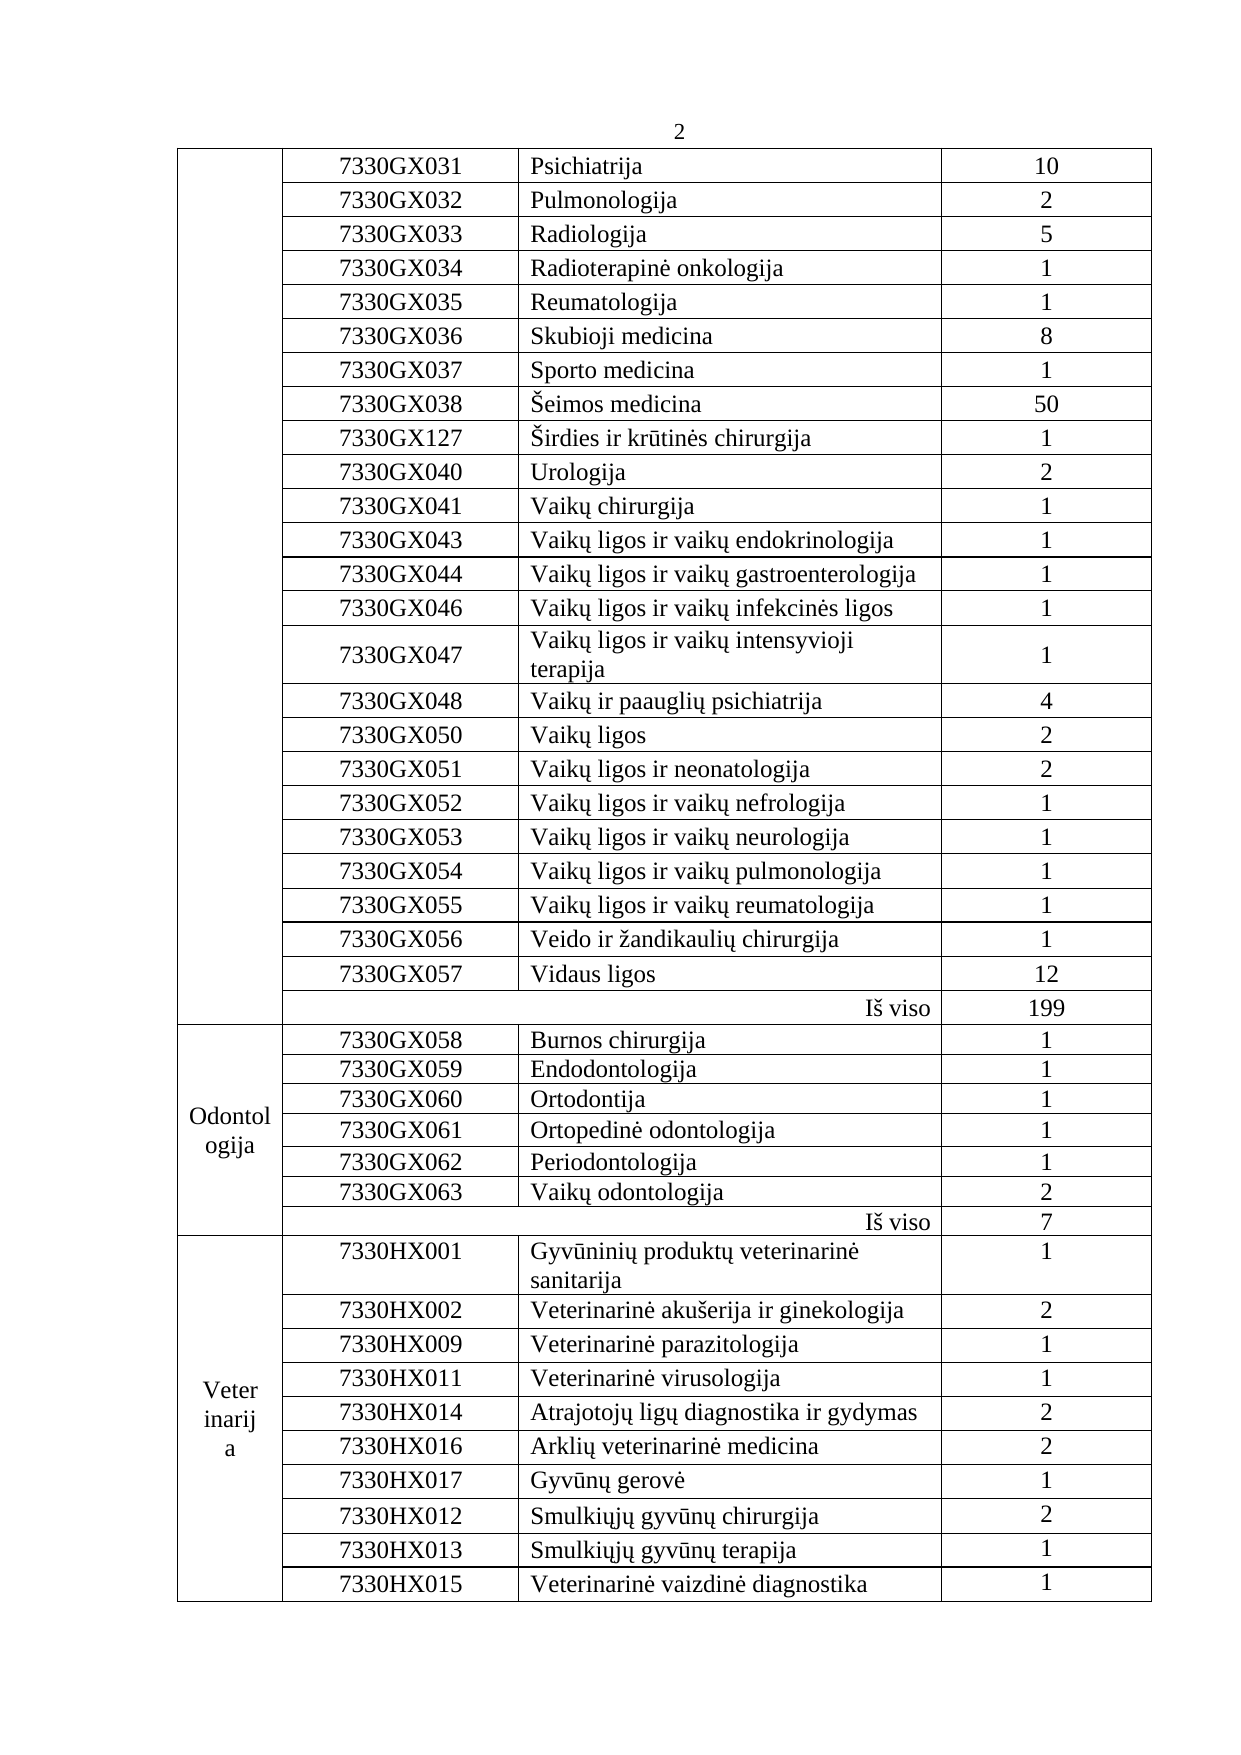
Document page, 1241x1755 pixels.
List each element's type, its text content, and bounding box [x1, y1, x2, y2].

table_cell 1 [942, 1465, 1151, 1498]
table_cell [283, 1114, 294, 1146]
table_cell 7330GX060 [283, 1084, 518, 1113]
table_cell 7330GX046 [283, 591, 518, 624]
table_cell Vaikų ligos ir vaikų nefrologija [519, 786, 941, 819]
table_cell Vaikų odontologija [519, 1177, 941, 1206]
table_cell 7330GX041 [283, 489, 518, 522]
table_cell 7330GX051 [283, 752, 518, 785]
table_cell Gyvūnų gerovė [519, 1465, 941, 1498]
table_cell 1 [942, 1084, 1151, 1113]
table_cell 8 [942, 319, 1151, 352]
table_cell Vaikų chirurgija [519, 489, 941, 522]
table_cell Radioterapinė onkologija [519, 251, 941, 284]
table_cell 1 [942, 854, 1151, 887]
table_cell Vaikų ligos ir vaikų intensyvioji terapija [519, 626, 941, 683]
table_cell Burnos chirurgija [519, 1025, 941, 1053]
table_cell 7330GX058 [283, 1025, 518, 1053]
table_cell Veterinarinė parazitologija [519, 1329, 941, 1362]
table_cell 1 [942, 1329, 1151, 1362]
table_cell 7330GX059 [283, 1055, 518, 1083]
table_cell 1 [942, 285, 1151, 318]
table_cell 1 [942, 820, 1151, 853]
table_cell Širdies ir krūtinės chirurgija [519, 421, 941, 454]
table_cell Ortopedinė odontologija [519, 1114, 941, 1146]
table_cell Atrajotojų ligų diagnostika ir gydymas [519, 1397, 941, 1430]
table_cell Psichiatrija [519, 149, 941, 182]
table_cell 2 [942, 718, 1151, 751]
table_cell Skubioji medicina [519, 319, 941, 352]
table_cell 7330GX037 [283, 353, 518, 386]
table_cell Vaikų ligos ir vaikų infekcinės ligos [519, 591, 941, 624]
table_cell 7330HX009 [283, 1329, 518, 1362]
table_cell 7330GX033 [283, 217, 518, 250]
table_cell 7 [942, 1207, 1151, 1235]
table_cell [178, 149, 282, 1024]
table_cell 7330GX063 [283, 1177, 518, 1206]
table_cell 1 [942, 923, 1151, 956]
table_cell 50 [942, 387, 1151, 420]
table_cell Vaikų ir paauglių psichiatrija [519, 684, 941, 717]
table_cell 7330GX047 [283, 626, 518, 683]
table_cell 7330GX053 [283, 820, 518, 853]
table_cell Vaikų ligos ir vaikų endokrinologija [519, 523, 941, 556]
table_cell 1 [942, 626, 1151, 683]
table_cell 7330GX032 [283, 183, 518, 216]
table_cell 7330HX015 [283, 1568, 518, 1601]
table_cell Smulkiųjų gyvūnų chirurgija [519, 1499, 941, 1532]
table_cell 1 [942, 558, 1151, 590]
table_cell 7330GX127 [283, 421, 518, 454]
table_cell Gyvūninių produktų veterinarinė sanitarija [519, 1236, 941, 1294]
table_cell 7330GX031 [283, 149, 518, 182]
table_cell Veterinarinė virusologija [519, 1363, 941, 1396]
table_cell 1 [942, 1568, 1151, 1601]
table_cell Ortodontija [519, 1084, 941, 1113]
table_cell Iš viso [283, 1207, 941, 1235]
table_cell 10 [942, 149, 1151, 182]
table_cell 7330GX056 [283, 923, 518, 956]
table_cell 2 [942, 752, 1151, 785]
table_cell [508, 1114, 518, 1146]
table_cell 1 [942, 1236, 1151, 1294]
table_cell 199 [942, 991, 1151, 1024]
table_cell 1 [942, 1055, 1151, 1083]
table_cell 1 [942, 489, 1151, 522]
table_cell 1 [942, 1363, 1151, 1396]
table_cell 1 [942, 251, 1151, 284]
table_cell 7330GX038 [283, 387, 518, 420]
table_cell 2 [942, 1397, 1151, 1430]
table_cell Smulkiųjų gyvūnų terapija [519, 1534, 941, 1566]
table_cell Vaikų ligos ir vaikų reumatologija [519, 889, 941, 921]
table_cell Pulmonologija [519, 183, 941, 216]
table_cell Iš viso [283, 991, 941, 1024]
table_cell 7330HX012 [283, 1499, 518, 1532]
table_cell Vaikų ligos [519, 718, 941, 751]
table_cell Sporto medicina [519, 353, 941, 386]
table_cell Urologija [519, 455, 941, 488]
table_cell 1 [942, 1114, 1151, 1146]
table_cell 2 [942, 183, 1151, 216]
table_cell 7330HX017 [283, 1465, 518, 1498]
table_cell 1 [942, 591, 1151, 624]
table_cell 4 [942, 684, 1151, 717]
table_cell 1 [942, 786, 1151, 819]
table_cell 7330GX035 [283, 285, 518, 318]
table_cell 7330HX011 [283, 1363, 518, 1396]
table_cell 1 [942, 353, 1151, 386]
table_cell 7330GX040 [283, 455, 518, 488]
table_cell Vaikų ligos ir vaikų neurologija [519, 820, 941, 853]
table_cell 7330HX014 [283, 1397, 518, 1430]
table_cell 1 [942, 1025, 1151, 1053]
table_cell 7330HX001 [283, 1236, 518, 1294]
table_cell Arklių veterinarinė medicina [519, 1431, 941, 1464]
table_cell 1 [942, 1534, 1151, 1566]
table_cell Vidaus ligos [519, 957, 941, 989]
table_cell Endodontologija [519, 1055, 941, 1083]
table_cell Šeimos medicina [519, 387, 941, 420]
table_cell 1 [942, 523, 1151, 556]
table_cell 2 [942, 1177, 1151, 1206]
table_cell Odontologija [178, 1025, 282, 1235]
table_cell Vaikų ligos ir neonatologija [519, 752, 941, 785]
table_cell 7330GX043 [283, 523, 518, 556]
table_cell 7330GX055 [283, 889, 518, 921]
table_header [294, 1114, 308, 1146]
table_cell Radiologija [519, 217, 941, 250]
table_cell Vaikų ligos ir vaikų gastroenterologija [519, 558, 941, 590]
table_cell 7330GX052 [283, 786, 518, 819]
table_cell Veterinarinė vaizdinė diagnostika [519, 1568, 941, 1601]
table_cell 7330HX002 [283, 1295, 518, 1328]
table_cell Veterinarinė akušerija ir ginekologija [519, 1295, 941, 1328]
table_cell Veido ir žandikaulių chirurgija [519, 923, 941, 956]
table_cell 1 [942, 421, 1151, 454]
table_cell Vaikų ligos ir vaikų pulmonologija [519, 854, 941, 887]
table_cell 1 [942, 889, 1151, 921]
table_cell 5 [942, 217, 1151, 250]
table_cell 7330GX034 [283, 251, 518, 284]
table_cell Veterinarija [178, 1236, 282, 1601]
table_cell 2 [942, 1295, 1151, 1328]
table_cell 2 [942, 455, 1151, 488]
table_cell 7330GX036 [283, 319, 518, 352]
table_cell 7330GX048 [283, 684, 518, 717]
table_cell 7330GX057 [283, 957, 518, 989]
table_header 7330GX061 [308, 1114, 508, 1146]
table_cell Periodontologija [519, 1147, 941, 1176]
table_cell 7330GX050 [283, 718, 518, 751]
table_cell 1 [942, 1147, 1151, 1176]
table_cell 12 [942, 957, 1151, 989]
table_cell 2 [942, 1499, 1151, 1532]
table_cell 7330GX044 [283, 558, 518, 590]
table_cell 7330GX054 [283, 854, 518, 887]
table_cell 2 [942, 1431, 1151, 1464]
table_cell 7330HX013 [283, 1534, 518, 1566]
table_cell 7330GX062 [283, 1147, 518, 1176]
table_cell 7330HX016 [283, 1431, 518, 1464]
table_cell Reumatologija [519, 285, 941, 318]
